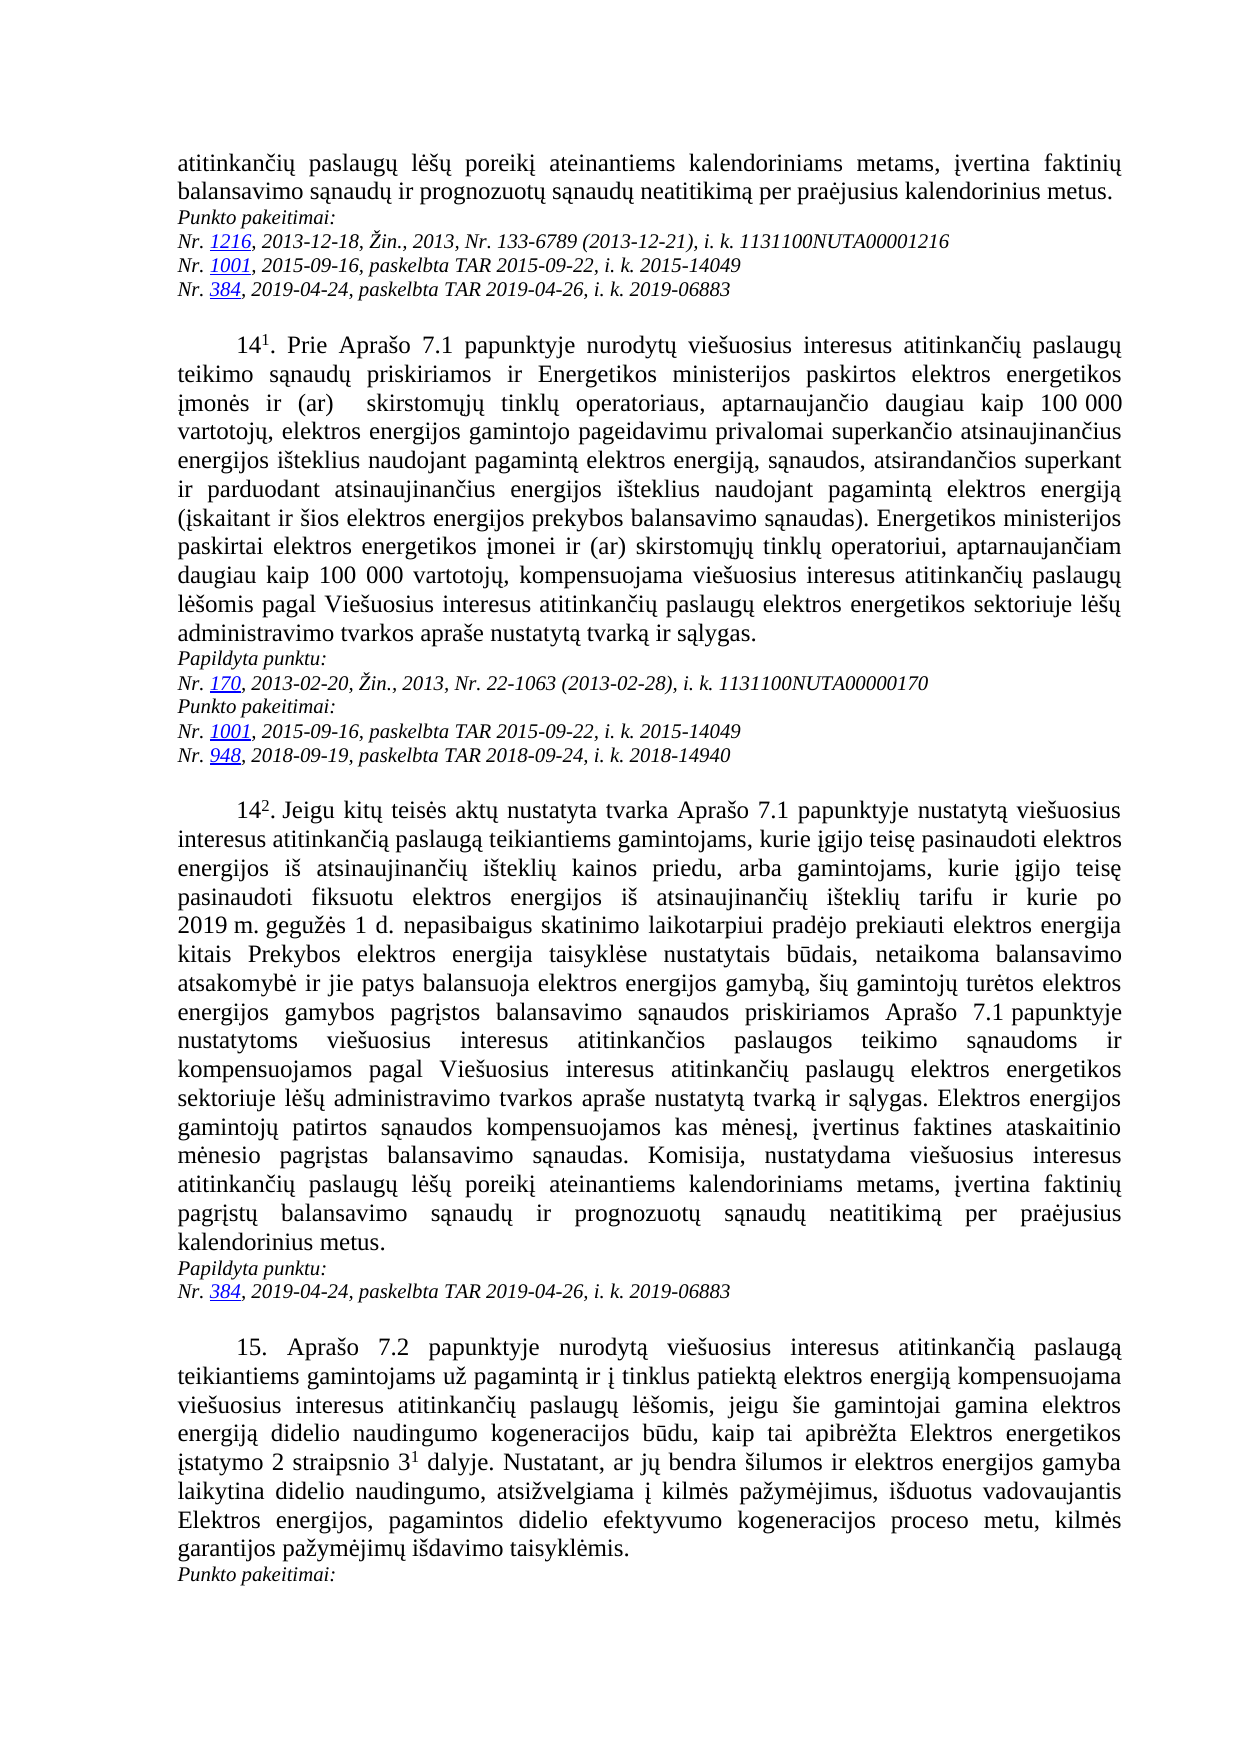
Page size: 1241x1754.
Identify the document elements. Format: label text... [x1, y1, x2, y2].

text 15. Aprašo 7.2 papunktyje nurodytą viešuosius interesus atitinkančią paslaugą teikiantiems gamintojams už pagamintą ir į tinklus patiektą elektros energiją kompensuojama viešuosius interesus atitinkančių paslaugų lėšomis, jeigu šie gamintojai gamina elektros energiją didelio naudingumo kogeneracijos būdu, kaip tai apibrėžta Elektros energetikos įstatymo 2 straipsnio 31 dalyje. Nustatant, ar jų bendra šilumos ir elektros energijos gamyba laikytina didelio naudingumo, atsižvelgiama į kilmės pažymėjimus, išduotus vadovaujantis Elektros energijos, pagamintos didelio efektyvumo kogeneracijos proceso metu, kilmės garantijos pažymėjimų išdavimo taisyklėmis. [177, 1332, 1122, 1562]
text Nr. 384, 2019-04-24, paskelbta TAR 2019-04-26, i. k. 2019-06883 [177, 277, 1122, 301]
text Punkto pakeitimai: [177, 694, 1122, 718]
text Punkto pakeitimai: [177, 205, 1122, 229]
text Papildyta punktu: [177, 646, 1122, 670]
text Nr. 1216, 2013-12-18, Žin., 2013, Nr. 133-6789 (2013-12-21), i. k. 1131100NUTA00001216 [177, 229, 1122, 253]
text 141. Prie Aprašo 7.1 papunktyje nurodytų viešuosius interesus atitinkančių paslaugų teikimo sąnaudų priskiriamos ir Energetikos ministerijos paskirtos elektros energetikos įmonės ir (ar) skirstomųjų tinklų operatoriaus, aptarnaujančio daugiau kaip 100 000 vartotojų, elektros energijos gamintojo pageidavimu privalomai superkančio atsinaujinančius energijos išteklius naudojant pagamintą elektros energiją, sąnaudos, atsirandančios superkant ir parduodant atsinaujinančius energijos išteklius naudojant pagamintą elektros energiją (įskaitant ir šios elektros energijos prekybos balansavimo sąnaudas). Energetikos ministerijos paskirtai elektros energetikos įmonei ir (ar) skirstomųjų tinklų operatoriui, aptarnaujančiam daugiau kaip 100 000 vartotojų, kompensuojama viešuosius interesus atitinkančių paslaugų lėšomis pagal Viešuosius interesus atitinkančių paslaugų elektros energetikos sektoriuje lėšų administravimo tvarkos apraše nustatytą tvarką ir sąlygas. [177, 330, 1122, 646]
text Punkto pakeitimai: [177, 1562, 1122, 1586]
text 142. Jeigu kitų teisės aktų nustatyta tvarka Aprašo 7.1 papunktyje nustatytą viešuosius interesus atitinkančią paslaugą teikiantiems gamintojams, kurie įgijo teisę pasinaudoti elektros energijos iš atsinaujinančių išteklių kainos priedu, arba gamintojams, kurie įgijo teisę pasinaudoti fiksuotu elektros energijos iš atsinaujinančių išteklių tarifu ir kurie po 2019 m. gegužės 1 d. nepasibaigus skatinimo laikotarpiui pradėjo prekiauti elektros energija kitais Prekybos elektros energija taisyklėse nustatytais būdais, netaikoma balansavimo atsakomybė ir jie patys balansuoja elektros energijos gamybą, šių gamintojų turėtos elektros energijos gamybos pagrįstos balansavimo sąnaudos priskiriamos Aprašo 7.1 papunktyje nustatytoms viešuosius interesus atitinkančios paslaugos teikimo sąnaudoms ir kompensuojamos pagal Viešuosius interesus atitinkančių paslaugų elektros energetikos sektoriuje lėšų administravimo tvarkos apraše nustatytą tvarką ir sąlygas. Elektros energijos gamintojų patirtos sąnaudos kompensuojamos kas mėnesį, įvertinus faktines ataskaitinio mėnesio pagrįstas balansavimo sąnaudas. Komisija, nustatydama viešuosius interesus atitinkančių paslaugų lėšų poreikį ateinantiems kalendoriniams metams, įvertina faktinių pagrįstų balansavimo sąnaudų ir prognozuotų sąnaudų neatitikimą per praėjusius kalendorinius metus. [177, 795, 1122, 1255]
text Nr. 384, 2019-04-24, paskelbta TAR 2019-04-26, i. k. 2019-06883 [177, 1279, 1122, 1303]
text Nr. 170, 2013-02-20, Žin., 2013, Nr. 22-1063 (2013-02-28), i. k. 1131100NUTA00000170 [177, 670, 1122, 694]
text Nr. 1001, 2015-09-16, paskelbta TAR 2015-09-22, i. k. 2015-14049 [177, 718, 1122, 743]
text Papildyta punktu: [177, 1255, 1122, 1279]
text Nr. 948, 2018-09-19, paskelbta TAR 2018-09-24, i. k. 2018-14940 [177, 743, 1122, 767]
text atitinkančių paslaugų lėšų poreikį ateinantiems kalendoriniams metams, įvertina faktinių balansavimo sąnaudų ir prognozuotų sąnaudų neatitikimą per praėjusius kalendorinius metus. [177, 148, 1122, 205]
text Nr. 1001, 2015-09-16, paskelbta TAR 2015-09-22, i. k. 2015-14049 [177, 253, 1122, 277]
